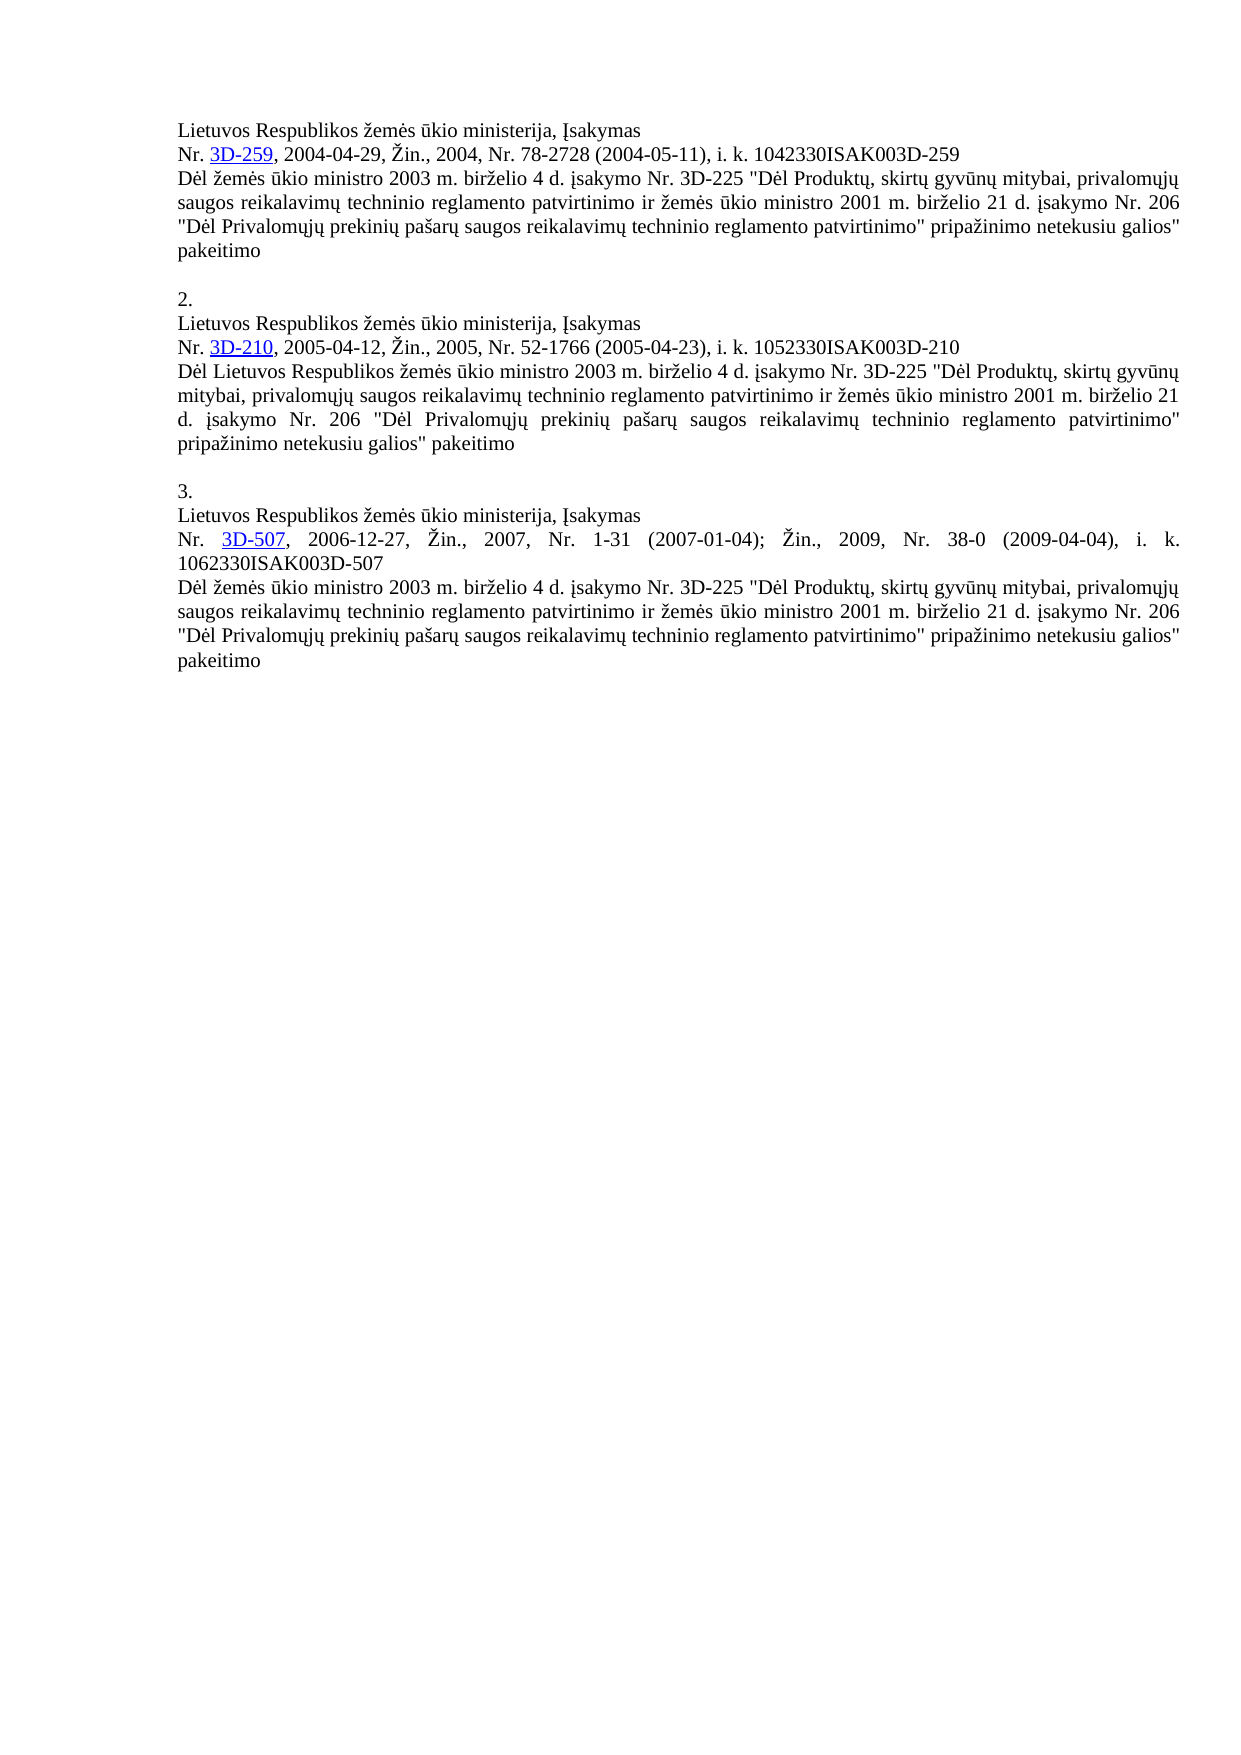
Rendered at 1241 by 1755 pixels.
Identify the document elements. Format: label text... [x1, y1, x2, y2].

text Lietuvos Respublikos žemės ūkio ministerija, Įsakymas [177, 503, 1181, 527]
text 3. [177, 479, 1181, 503]
text Lietuvos Respublikos žemės ūkio ministerija, Įsakymas [177, 118, 1181, 142]
text Dėl žemės ūkio ministro 2003 m. birželio 4 d. įsakymo Nr. 3D-225 "Dėl Produktų, skirtų gyvūnų mitybai, privalomųjų saugos reikalavimų techninio reglamento patvirtinimo ir žemės ūkio ministro 2001 m. birželio 21 d. įsakymo Nr. 206 "Dėl Privalomųjų prekinių pašarų saugos reikalavimų techninio reglamento patvirtinimo" pripažinimo netekusiu galios" pakeitimo [177, 575, 1181, 672]
text Nr. 3D-507, 2006-12-27, Žin., 2007, Nr. 1-31 (2007-01-04); Žin., 2009, Nr. 38-0 (2009-04-04), i. k. 1062330ISAK003D-507 [177, 527, 1181, 575]
text Dėl Lietuvos Respublikos žemės ūkio ministro 2003 m. birželio 4 d. įsakymo Nr. 3D-225 "Dėl Produktų, skirtų gyvūnų mitybai, privalomųjų saugos reikalavimų techninio reglamento patvirtinimo ir žemės ūkio ministro 2001 m. birželio 21 d. įsakymo Nr. 206 "Dėl Privalomųjų prekinių pašarų saugos reikalavimų techninio reglamento patvirtinimo" pripažinimo netekusiu galios" pakeitimo [177, 359, 1181, 455]
text Lietuvos Respublikos žemės ūkio ministerija, Įsakymas [177, 311, 1181, 335]
text 2. [177, 287, 1181, 311]
text Nr. 3D-259, 2004-04-29, Žin., 2004, Nr. 78-2728 (2004-05-11), i. k. 1042330ISAK003D-259 [177, 142, 1181, 166]
text Nr. 3D-210, 2005-04-12, Žin., 2005, Nr. 52-1766 (2005-04-23), i. k. 1052330ISAK003D-210 [177, 335, 1181, 359]
text Dėl žemės ūkio ministro 2003 m. birželio 4 d. įsakymo Nr. 3D-225 "Dėl Produktų, skirtų gyvūnų mitybai, privalomųjų saugos reikalavimų techninio reglamento patvirtinimo ir žemės ūkio ministro 2001 m. birželio 21 d. įsakymo Nr. 206 "Dėl Privalomųjų prekinių pašarų saugos reikalavimų techninio reglamento patvirtinimo" pripažinimo netekusiu galios" pakeitimo [177, 166, 1181, 262]
